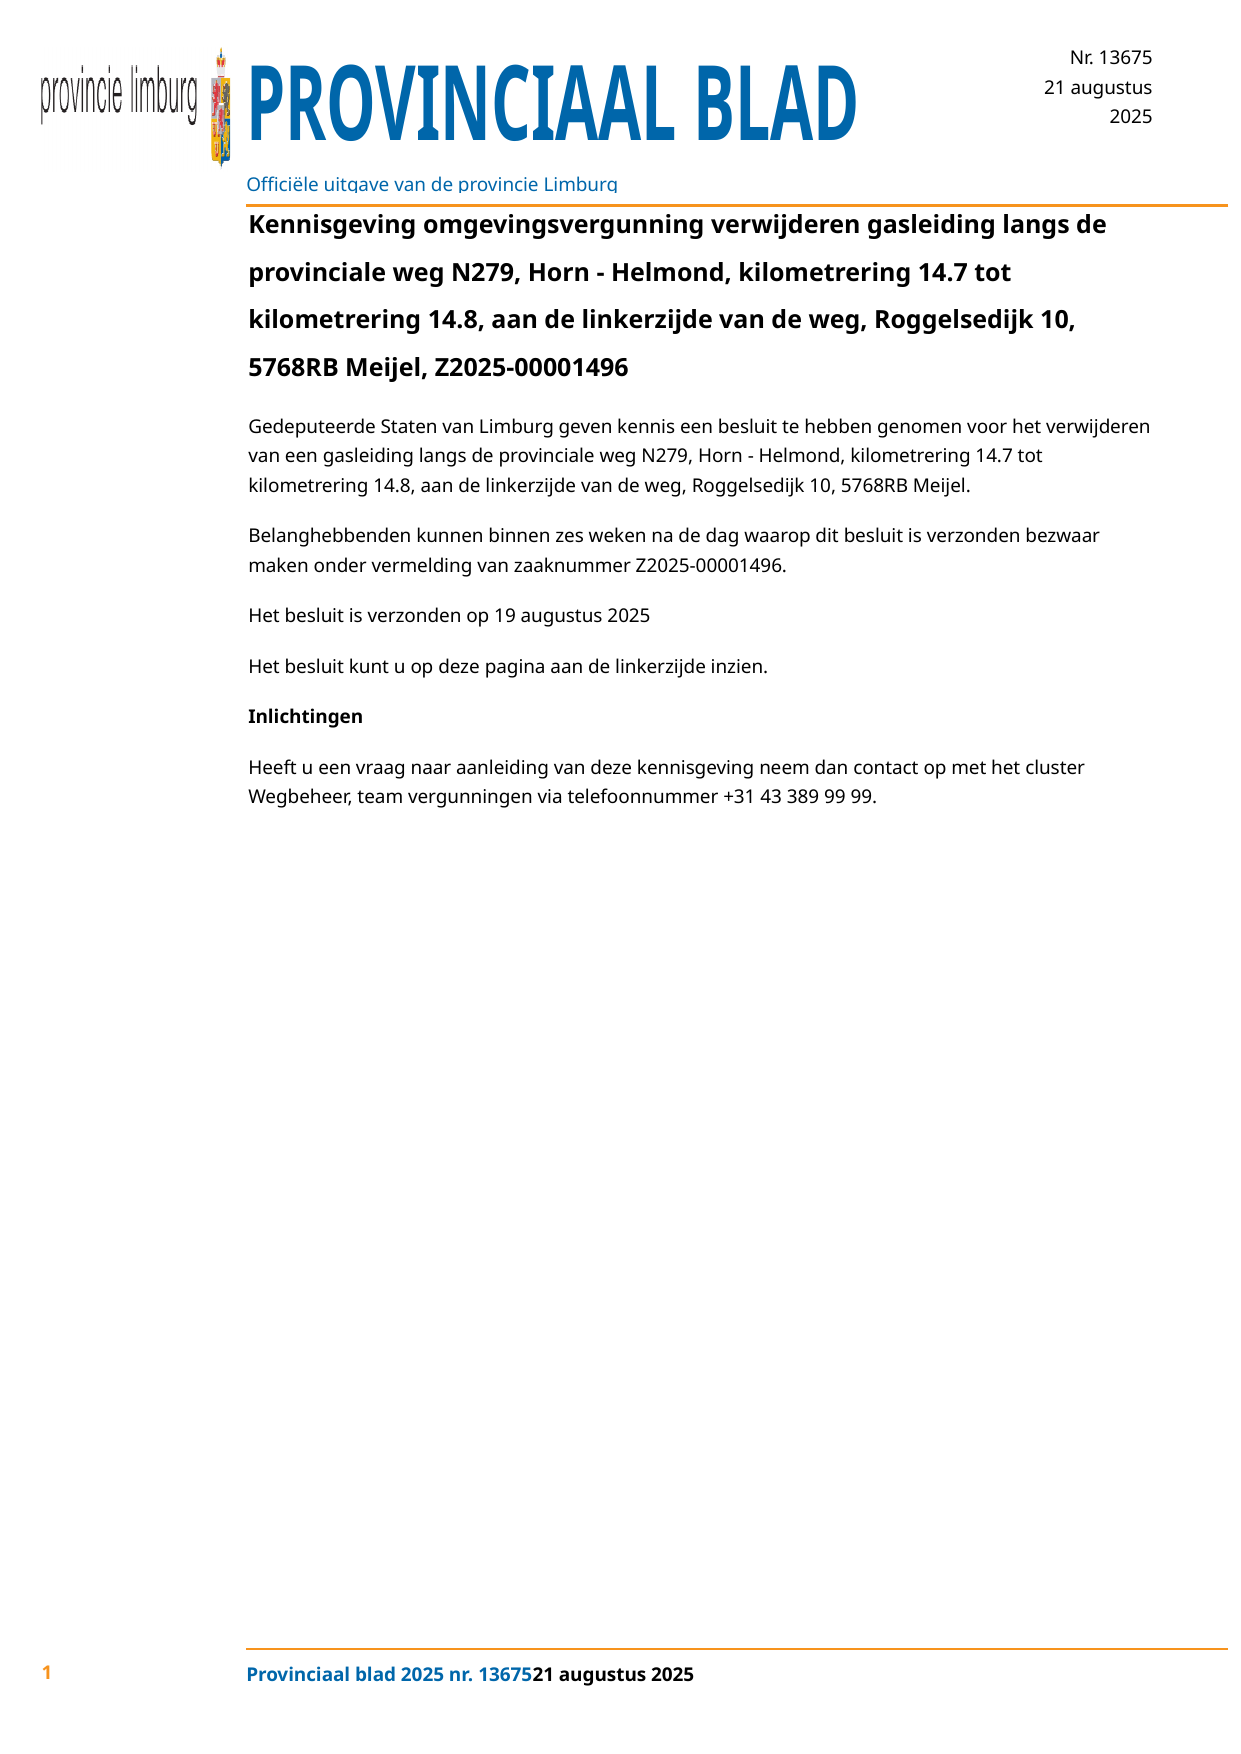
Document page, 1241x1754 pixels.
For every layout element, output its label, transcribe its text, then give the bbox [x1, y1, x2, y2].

text Kennisgeving omgevingsvergunning verwijderen gasleiding langs de provinciale weg N279, Horn - Helmond, kilometrering 14.7 tot kilometrering 14.8, aan de linkerzijde van de weg, Roggelsedijk 10, 5768RB Meijel, Z2025-00001496 [248, 207, 1152, 384]
text Belanghebbenden kunnen binnen zes weken na de dag waarop dit besluit is verzonden bezwaar maken onder vermelding van zaaknummer Z2025-00001496. [248, 523, 1152, 578]
text Gedeputeerde Staten van Limburg geven kennis een besluit te hebben genomen voor het verwijderen van een gasleiding langs de provinciale weg N279, Horn - Helmond, kilometrering 14.7 tot kilometrering 14.8, aan de linkerzijde van de weg, Roggelsedijk 10, 5768RB Meijel. [248, 413, 1152, 498]
text Het besluit kunt u op deze pagina aan de linkerzijde inzien. [248, 653, 1152, 679]
text Het besluit is verzonden op 19 augustus 2025 [248, 603, 1152, 628]
picture [41, 47, 231, 172]
text Heeft u een vraag naar aanleiding van deze kennisgeving neem dan contact op met het cluster Wegbeheer, team vergunningen via telefoonnummer +31 43 389 99 99. [248, 754, 1152, 809]
text Inlichtingen [248, 703, 1152, 729]
